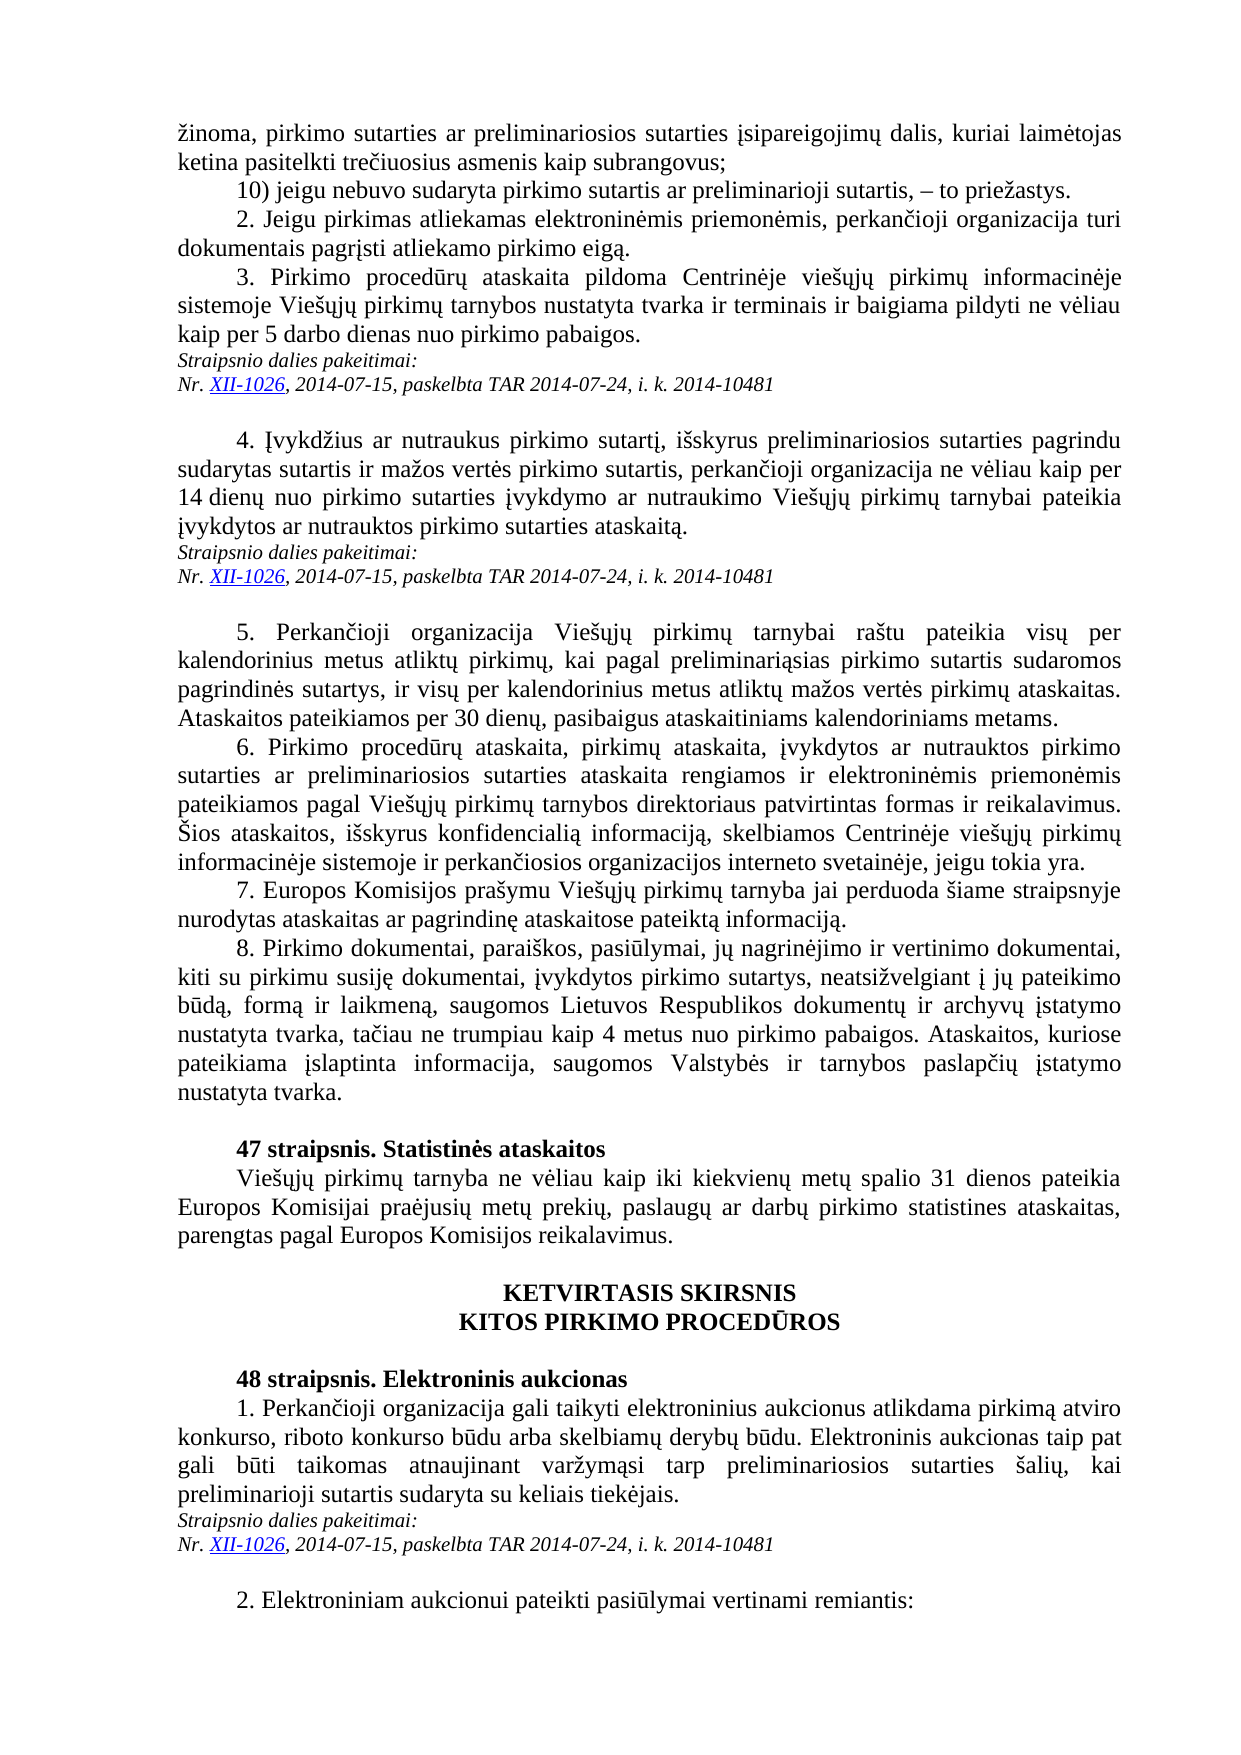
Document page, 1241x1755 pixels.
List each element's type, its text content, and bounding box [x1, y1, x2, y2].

text Nr. XII-1026, 2014-07-15, paskelbta TAR 2014-07-24, i. k. 2014-10481 [177, 564, 1122, 588]
text 2. Jeigu pirkimas atliekamas elektroninėmis priemonėmis, perkančioji organizacija turi dokumentais pagrįsti atliekamo pirkimo eigą. [177, 204, 1122, 262]
text 8. Pirkimo dokumentai, paraiškos, pasiūlymai, jų nagrinėjimo ir vertinimo dokumentai, kiti su pirkimu susiję dokumentai, įvykdytos pirkimo sutartys, neatsižvelgiant į jų pateikimo būdą, formą ir laikmeną, saugomos Lietuvos Respublikos dokumentų ir archyvų įstatymo nustatyta tvarka, tačiau ne trumpiau kaip 4 metus nuo pirkimo pabaigos. Ataskaitos, kuriose pateikiama įslaptinta informacija, saugomos Valstybės ir tarnybos paslapčių įstatymo nustatyta tvarka. [177, 933, 1122, 1106]
text 10) jeigu nebuvo sudaryta pirkimo sutartis ar preliminarioji sutartis, – to priežastys. [177, 176, 1122, 204]
text žinoma, pirkimo sutarties ar preliminariosios sutarties įsipareigojimų dalis, kuriai laimėtojas ketina pasitelkti trečiuosius asmenis kaip subrangovus; [177, 118, 1122, 176]
text Nr. XII-1026, 2014-07-15, paskelbta TAR 2014-07-24, i. k. 2014-10481 [177, 1532, 1122, 1556]
text 2. Elektroniniam aukcionui pateikti pasiūlymai vertinami remiantis: [177, 1585, 1122, 1614]
text KITOS PIRKIMO PROCEDŪROS [177, 1307, 1122, 1336]
text Straipsnio dalies pakeitimai: [177, 1508, 1122, 1532]
text Straipsnio dalies pakeitimai: [177, 540, 1122, 564]
text Viešųjų pirkimų tarnyba ne vėliau kaip iki kiekvienų metų spalio 31 dienos pateikia Europos Komisijai praėjusių metų prekių, paslaugų ar darbų pirkimo statistines ataskaitas, parengtas pagal Europos Komisijos reikalavimus. [177, 1163, 1122, 1249]
text KETVIRTASIS SKIRSNIS [177, 1278, 1122, 1307]
text 6. Pirkimo procedūrų ataskaita, pirkimų ataskaita, įvykdytos ar nutrauktos pirkimo sutarties ar preliminariosios sutarties ataskaita rengiamos ir elektroninėmis priemonėmis pateikiamos pagal Viešųjų pirkimų tarnybos direktoriaus patvirtintas formas ir reikalavimus. Šios ataskaitos, išskyrus konfidencialią informaciją, skelbiamos Centrinėje viešųjų pirkimų informacinėje sistemoje ir perkančiosios organizacijos interneto svetainėje, jeigu tokia yra. [177, 732, 1122, 876]
text 1. Perkančioji organizacija gali taikyti elektroninius aukcionus atlikdama pirkimą atviro konkurso, riboto konkurso būdu arba skelbiamų derybų būdu. Elektroninis aukcionas taip pat gali būti taikomas atnaujinant varžymąsi tarp preliminariosios sutarties šalių, kai preliminarioji sutartis sudaryta su keliais tiekėjais. [177, 1393, 1122, 1508]
text 48 straipsnis. Elektroninis aukcionas [177, 1364, 1122, 1393]
text 4. Įvykdžius ar nutraukus pirkimo sutartį, išskyrus preliminariosios sutarties pagrindu sudarytas sutartis ir mažos vertės pirkimo sutartis, perkančioji organizacija ne vėliau kaip per 14 dienų nuo pirkimo sutarties įvykdymo ar nutraukimo Viešųjų pirkimų tarnybai pateikia įvykdytos ar nutrauktos pirkimo sutarties ataskaitą. [177, 425, 1122, 540]
text 47 straipsnis. Statistinės ataskaitos [177, 1134, 1122, 1163]
text Straipsnio dalies pakeitimai: [177, 348, 1122, 372]
text Nr. XII-1026, 2014-07-15, paskelbta TAR 2014-07-24, i. k. 2014-10481 [177, 372, 1122, 396]
text 5. Perkančioji organizacija Viešųjų pirkimų tarnybai raštu pateikia visų per kalendorinius metus atliktų pirkimų, kai pagal preliminariąsias pirkimo sutartis sudaromos pagrindinės sutartys, ir visų per kalendorinius metus atliktų mažos vertės pirkimų ataskaitas. Ataskaitos pateikiamos per 30 dienų, pasibaigus ataskaitiniams kalendoriniams metams. [177, 617, 1122, 732]
text 7. Europos Komisijos prašymu Viešųjų pirkimų tarnyba jai perduoda šiame straipsnyje nurodytas ataskaitas ar pagrindinę ataskaitose pateiktą informaciją. [177, 876, 1122, 933]
text 3. Pirkimo procedūrų ataskaita pildoma Centrinėje viešųjų pirkimų informacinėje sistemoje Viešųjų pirkimų tarnybos nustatyta tvarka ir terminais ir baigiama pildyti ne vėliau kaip per 5 darbo dienas nuo pirkimo pabaigos. [177, 262, 1122, 348]
